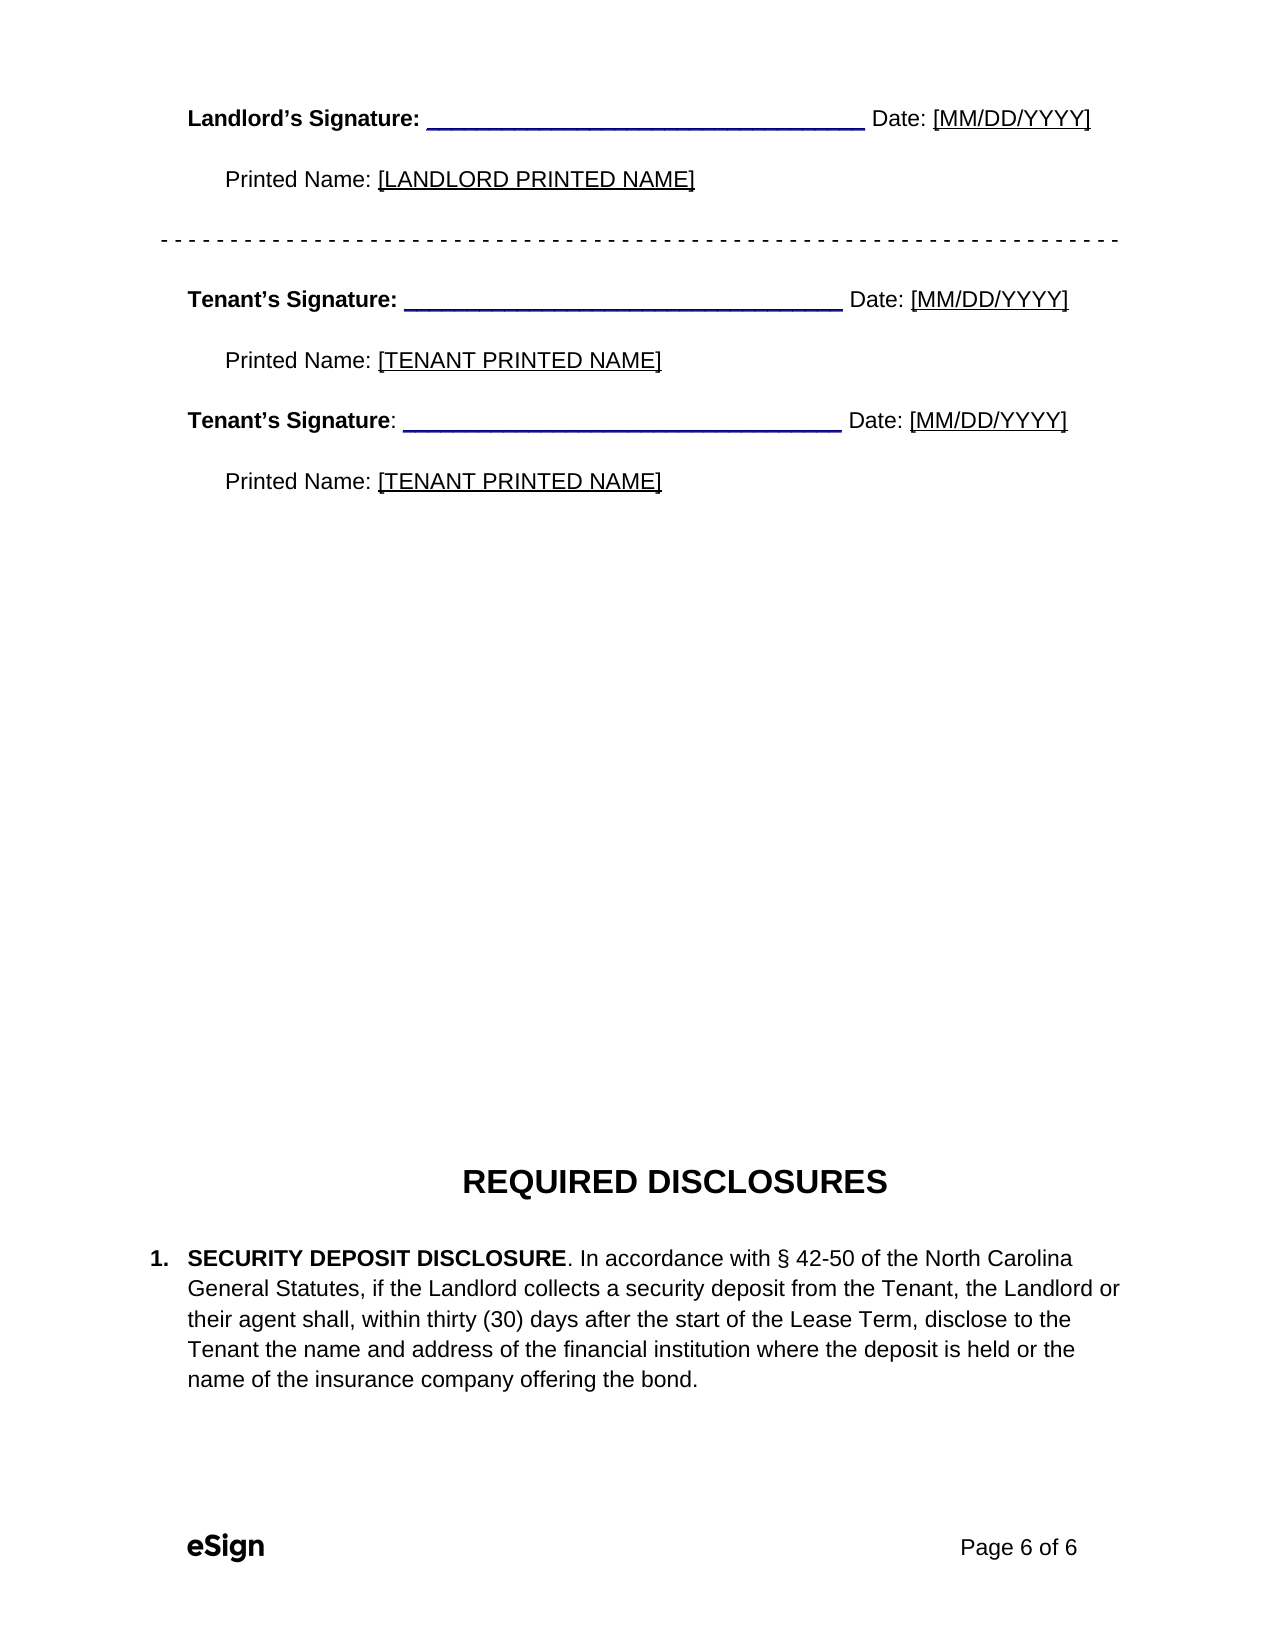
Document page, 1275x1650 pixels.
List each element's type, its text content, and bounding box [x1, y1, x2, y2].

text - - - - - - - - - - - - - - - - - - - - - - - - - - - - - - - - - - - - - - - - - - - - - - - - - - - - - - - - - - - - - - - - - - - - - [160, 226, 1125, 252]
list SECURITY DEPOSIT DISCLOSURE. In accordance with § 42-50 of the North Carolina General Statutes, if the Landlord collects a security deposit from the Tenant, the Landlord or their agent shall, within thirty (30) days after the start of the Lease Term, disclose to the Tenant the name and address of the financial institution where the deposit is held or the name of the insurance company offering the bond. [150, 1245, 1125, 1392]
text Tenant’s Signature: ___________________________________ Date: [MM/DD/YYYY] [187, 407, 1125, 434]
text Printed Name: [TENANT PRINTED NAME] [225, 347, 1125, 373]
text Printed Name: [LANDLORD PRINTED NAME] [225, 166, 1125, 192]
list Landlord’s Signature: ___________________________________ Date: [MM/DD/YYYY] [187, 105, 1125, 132]
text REQUIRED DISCLOSURES [225, 1162, 1125, 1201]
text Tenant’s Signature: ___________________________________ Date: [MM/DD/YYYY] [187, 286, 1125, 313]
text Printed Name: [TENANT PRINTED NAME] [225, 468, 1125, 494]
